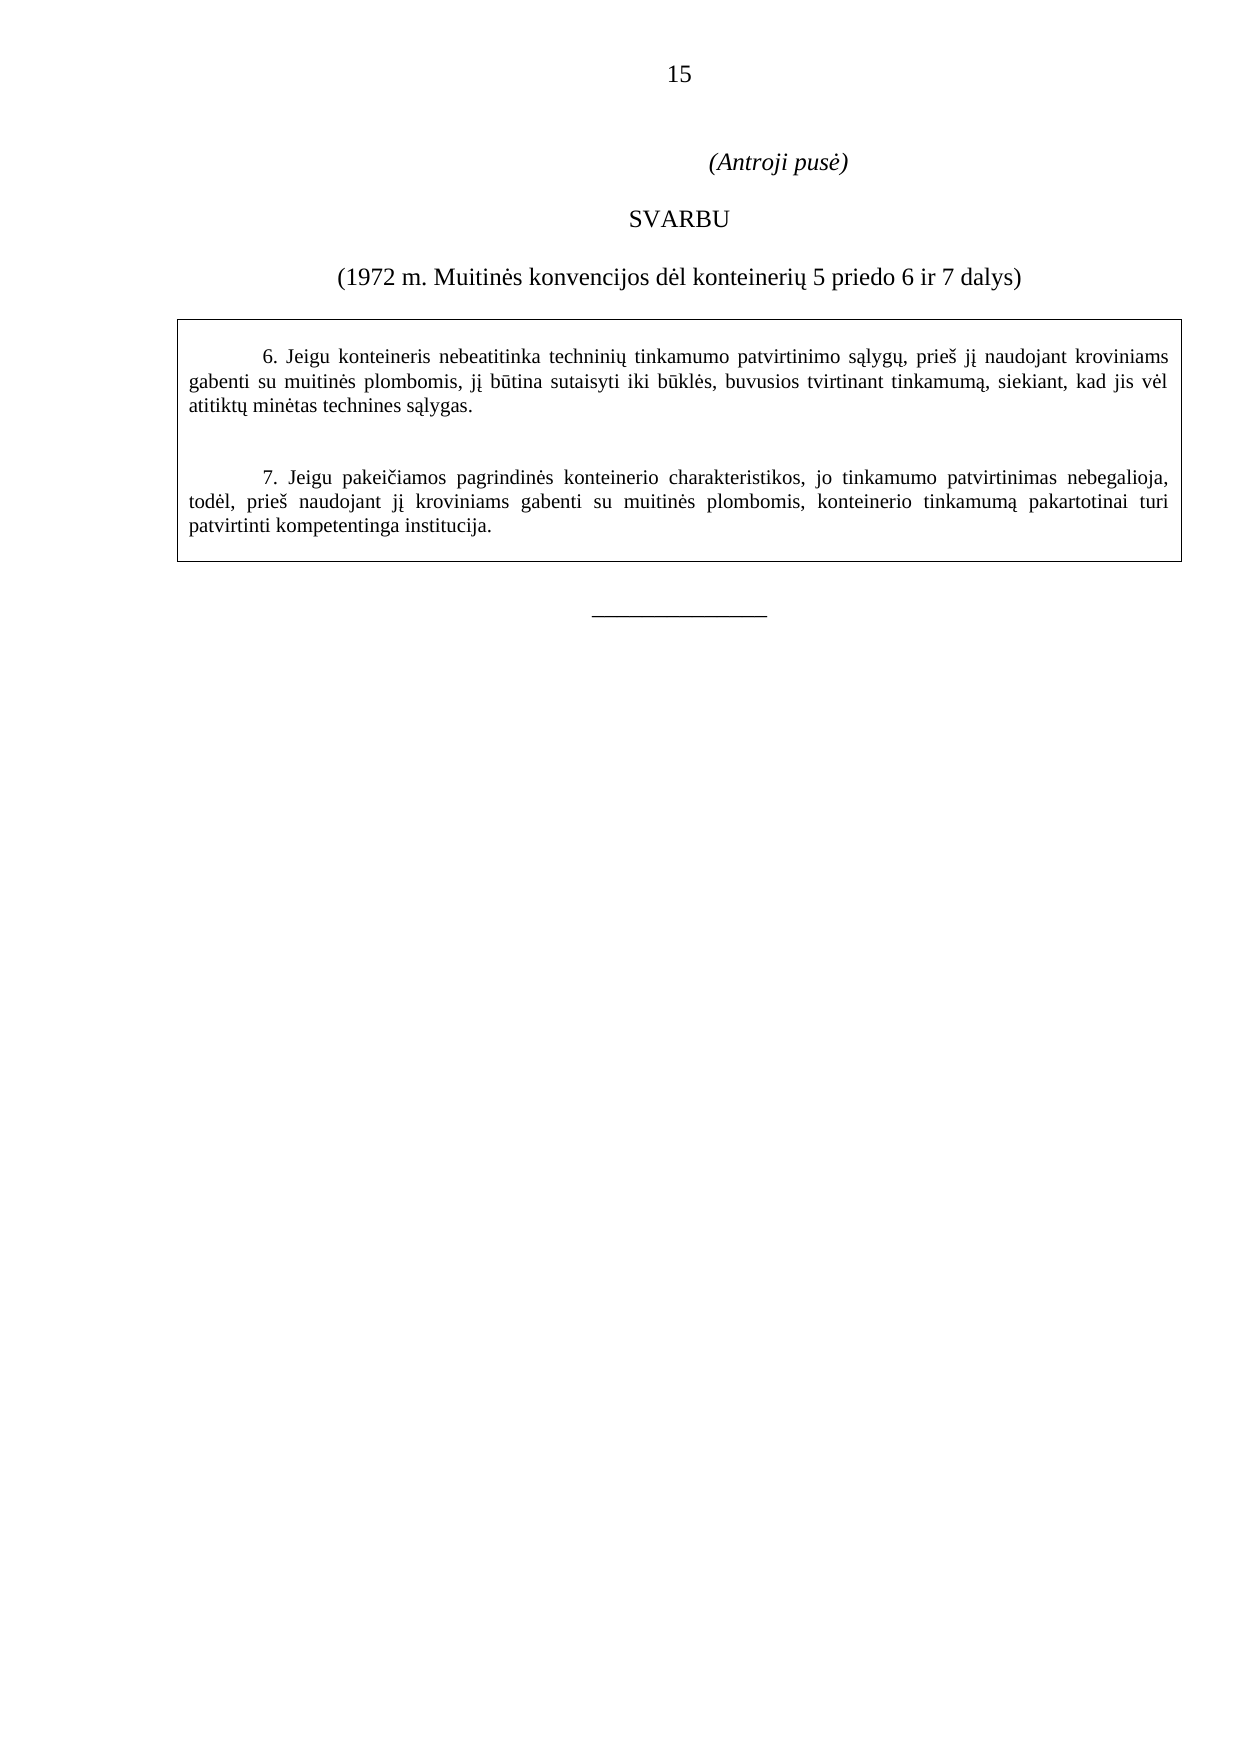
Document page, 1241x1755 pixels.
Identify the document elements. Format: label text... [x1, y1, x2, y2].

text SVARBU [177, 204, 1181, 233]
text (1972 m. Muitinės konvencijos dėl konteinerių 5 priedo 6 ir 7 dalys) [177, 262, 1181, 291]
table_header 6. Jeigu konteineris nebeatitinka techninių tinkamumo patvirtinimo sąlygų, prieš jį naudojant kroviniams gabenti su muitinės plombomis, jį būtina sutaisyti iki būklės, buvusios tvirtinant tinkamumą, siekiant, kad jis vėl atitiktų minėtas technines sąlygas. 7. Jeigu pakeičiamos pagrindinės konteinerio charakteristikos, jo tinkamumo patvirtinimas nebegalioja, todėl, prieš naudojant jį kroviniams gabenti su muitinės plombomis, konteinerio tinkamumą pakartotinai turi patvirtinti kompetentinga institucija. [178, 320, 1181, 561]
text ______________ [177, 591, 1181, 619]
text (Antroji pusė) [177, 147, 1181, 176]
